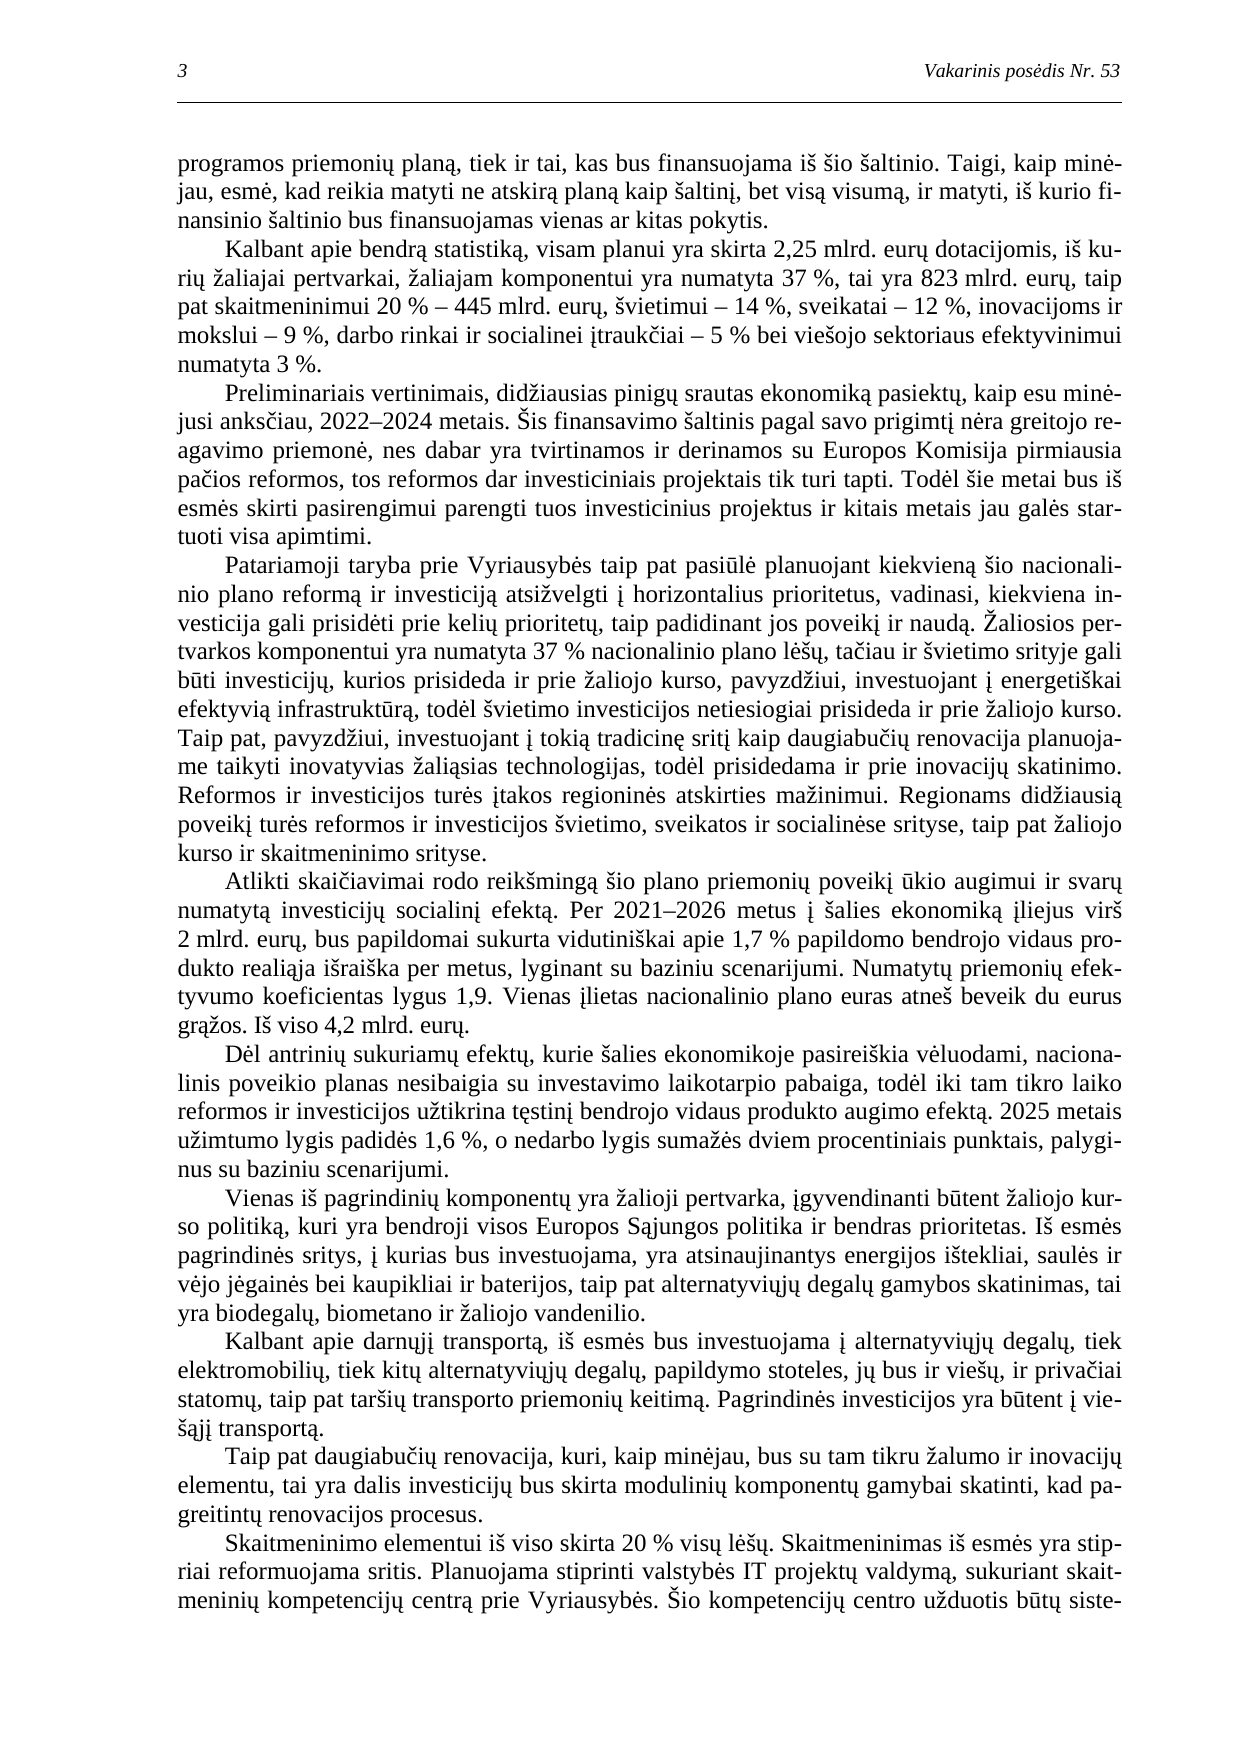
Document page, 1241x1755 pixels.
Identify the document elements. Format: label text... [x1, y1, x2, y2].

text Taip pat dau­gia­bu­čių re­no­va­ci­ja, ku­ri, kaip mi­nė­jau, bus su tam tik­ru ža­lu­mo ir ino­va­ci­jų ele­men­tu, tai yra da­lis in­ves­ti­ci­jų bus skir­ta mo­du­li­nių kom­po­nen­tų ga­my­bai ska­tin­ti, kad pa­grei­tin­tų re­no­va­ci­jos pro­ce­sus. [177, 1441, 1122, 1528]
text pro­gra­mos prie­mo­nių pla­ną, tiek ir tai, kas bus fi­nan­suo­ja­ma iš šio šal­ti­nio. Tai­gi, kaip mi­nė­jau, es­mė, kad rei­kia ma­ty­ti ne at­ski­rą pla­ną kaip šal­ti­nį, bet vi­są vi­su­mą, ir ma­ty­ti, iš ku­rio fi­nan­si­nio šal­ti­nio bus fi­nan­suo­ja­mas vie­nas ar ki­tas po­ky­tis. [177, 148, 1122, 234]
text Kal­bant apie ben­drą sta­tis­ti­ką, vi­sam pla­nui yra skir­ta 2,25 mlrd. eu­rų do­ta­ci­jo­mis, iš ku­rių ža­lia­jai per­tvar­kai, ža­lia­jam kom­po­nen­tui yra nu­ma­ty­ta 37 %, tai yra 823 mlrd. eu­rų, taip pat skait­me­ni­ni­mui 20 % – 445 mlrd. eu­rų, švie­ti­mui – 14 %, svei­ka­tai – 12 %, ino­va­ci­joms ir moks­lui – 9 %, dar­bo rin­kai ir so­cia­li­nei įtrauk­čiai – 5 % bei vie­šo­jo sek­to­riaus efek­ty­vi­ni­mui nu­ma­ty­ta 3 %. [177, 234, 1122, 378]
text Skait­me­ni­ni­mo ele­men­tui iš vi­so skir­ta 20 % vi­sų lė­šų. Skait­me­ni­ni­mas iš es­mės yra stip­riai re­for­muo­ja­ma sri­tis. Pla­nuo­ja­ma stip­rin­ti vals­ty­bės IT pro­jek­tų val­dy­mą, su­ku­riant skait­me­ni­nių kom­pe­ten­ci­jų cen­trą prie Vy­riau­sy­bės. Šio kom­pe­ten­ci­jų cen­tro už­duo­tis bū­tų sis­te­ [177, 1528, 1122, 1614]
text Pa­ta­ria­mo­ji tar­y­ba prie Vy­riau­sy­bės taip pat pa­siū­lė pla­nuo­jant kiek­vie­ną šio na­cio­na­li­nio pla­no re­for­mą ir in­ves­ti­ci­ją at­si­žvelg­ti į ho­ri­zon­ta­lius pri­ori­te­tus, va­di­na­si, kiek­vie­na in­ves­ti­ci­ja ga­li pri­si­dė­ti prie ke­lių pri­ori­te­tų, taip pa­di­di­nant jos po­vei­kį ir nau­dą. Ža­lio­sios per­tvar­kos kom­po­nen­tui yra nu­ma­ty­ta 37 % na­cio­na­li­nio pla­no lė­šų, ta­čiau ir švie­ti­mo sri­ty­je ga­li bū­ti in­ves­ti­ci­jų, ku­rios pri­si­de­da ir prie ža­lio­jo kur­so, pa­vyz­džiui, in­ves­tuo­jant į ener­ge­tiš­kai efek­ty­vią in­fra­struk­tū­rą, to­dėl švie­ti­mo in­ves­ti­ci­jos ne­tie­sio­giai pri­si­de­da ir prie ža­lio­jo kur­so. Taip pat, pa­vyz­džiui, in­ves­tuo­jant į to­kią tra­di­ci­nę sri­tį kaip dau­gia­bu­čių re­no­va­ci­ja pla­nuo­ja­me tai­ky­ti ino­va­ty­vias ža­li­ą­sias tech­no­lo­gi­jas, to­dėl pri­si­de­da­ma ir prie ino­va­ci­jų ska­ti­ni­mo. Re­for­mos ir in­ves­ti­ci­jos tu­rės įta­kos re­gio­ni­nės at­skir­ties ma­ži­ni­mui. Re­gio­nams di­džiau­sią po­vei­kį tu­rės re­for­mos ir in­ves­ti­ci­jos švie­ti­mo, svei­ka­tos ir so­cia­li­nė­se sri­ty­se, taip pat ža­lio­jo kur­so ir skait­me­ni­ni­mo sri­ty­se. [177, 550, 1122, 866]
text Vie­nas iš pa­grin­di­nių kom­po­nen­tų yra ža­lio­ji per­tvar­ka, įgy­ven­di­nan­ti bū­tent ža­lio­jo kur­so po­li­ti­ką, ku­ri yra ben­dro­ji vi­sos Eu­ro­pos Są­jun­gos po­li­ti­ka ir ben­dras pri­ori­te­tas. Iš es­mės pa­grin­di­nės sri­tys, į ku­rias bus in­ves­tuo­ja­ma, yra at­si­nau­ji­nan­tys ener­gi­jos iš­tek­liai, sau­lės ir vė­jo jė­gai­nės bei kau­pik­liai ir ba­te­ri­jos, taip pat al­ter­na­ty­vių­jų de­ga­lų ga­my­bos ska­ti­ni­mas, tai yra bio­de­ga­lų, bio­me­ta­no ir ža­lio­jo van­de­ni­lio. [177, 1183, 1122, 1326]
text Kal­bant apie dar­nų­jį trans­por­tą, iš es­mės bus in­ves­tuo­ja­ma į al­ter­na­ty­vių­jų de­ga­lų, tiek elek­tro­mo­bi­lių, tiek ki­tų al­ter­na­ty­vių­jų de­ga­lų, pa­pil­dy­mo sto­te­les, jų bus ir vie­šų, ir pri­va­čiai sta­to­mų, taip pat tar­šių trans­por­to prie­mo­nių kei­ti­mą. Pa­grin­di­nės in­ves­ti­ci­jos yra bū­tent į vie­šą­jį trans­por­tą. [177, 1326, 1122, 1441]
text Dėl ant­ri­nių su­ku­ria­mų efek­tų, ku­rie ša­lies eko­no­mi­ko­je pa­si­reiš­kia vė­luo­da­mi, na­cio­na­li­nis po­vei­kio pla­nas ne­si­bai­gia su in­ves­ta­vi­mo lai­ko­tar­pio pa­bai­ga, to­dėl iki tam tik­ro lai­ko re­for­mos ir in­ves­ti­ci­jos už­tik­ri­na tęs­ti­nį ben­dro­jo vi­daus pro­duk­to au­gi­mo efek­tą. 2025 me­tais už­im­tu­mo ly­gis pa­di­dės 1,6 %, o ne­dar­bo ly­gis su­ma­žės dviem pro­cen­ti­niais punk­tais, pa­ly­gi­nus su ba­zi­niu sce­na­ri­ju­mi. [177, 1039, 1122, 1183]
text Pre­li­mi­na­riais ver­ti­ni­mais, di­džiau­sias pi­ni­gų srau­tas eko­no­mi­ką pa­siek­tų, kaip esu mi­nė­ju­si anks­čiau, 2022–2024 me­tais. Šis fi­nan­sa­vi­mo šal­ti­nis pa­gal sa­vo pri­gim­tį nė­ra grei­to­jo re­a­ga­vi­mo prie­mo­nė, nes da­bar yra tvir­ti­na­mos ir de­ri­na­mos su Eu­ro­pos Ko­mi­si­ja pir­miau­sia pa­čios re­for­mos, tos re­for­mos dar in­ves­ti­ci­niais pro­jek­tais tik tu­ri tap­ti. To­dėl šie me­tai bus iš es­mės skir­ti pa­si­ren­gi­mui pa­reng­ti tuos in­ves­ti­ci­nius pro­jek­tus ir ki­tais me­tais jau ga­lės star­tuo­ti vi­sa ap­im­ti­mi. [177, 378, 1122, 550]
text At­lik­ti skai­čia­vi­mai ro­do reikš­min­gą šio pla­no prie­mo­nių po­vei­kį ūkio au­gi­mui ir sva­rų nu­ma­ty­tą in­ves­ti­ci­jų so­cia­li­nį efek­tą. Per 2021–2026 me­tus į ša­lies eko­no­mi­ką įlie­jus virš 2 mlrd. eu­rų, bus pa­pil­do­mai su­kur­ta vi­du­ti­niš­kai apie 1,7 % pa­pil­do­mo ben­dro­jo vi­daus pro­duk­to re­a­li­ą­ja iš­raiška per me­tus, ly­gi­nant su ba­zi­niu sce­na­ri­ju­mi. Nu­ma­ty­tų prie­mo­nių efek­ty­vu­mo ko­e­fi­cien­tas ly­gus 1,9. Vie­nas įlie­tas na­cio­na­li­nio pla­no eu­ras at­neš be­veik du eu­rus grą­žos. Iš vi­so 4,2 mlrd. eu­rų. [177, 866, 1122, 1039]
